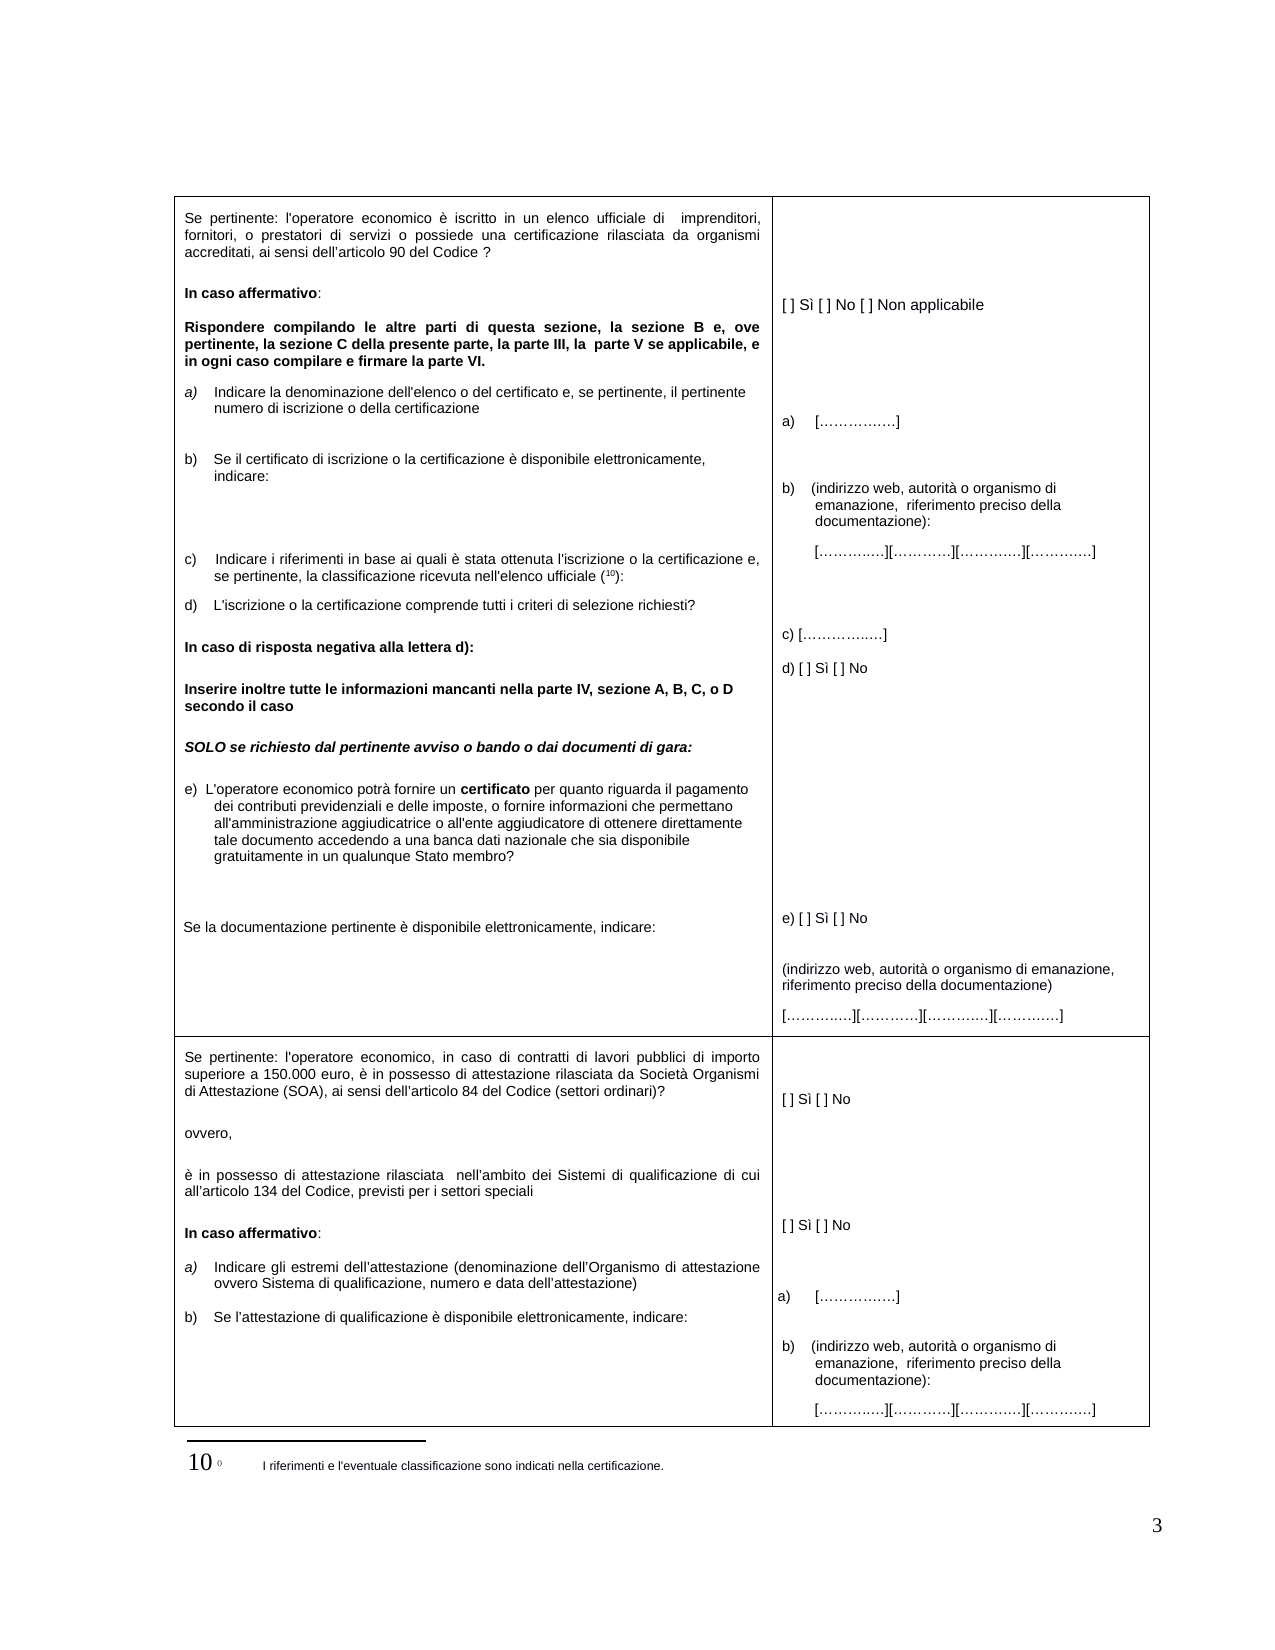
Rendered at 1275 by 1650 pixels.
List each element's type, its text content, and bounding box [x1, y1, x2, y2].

table_cell [ ] Sì [ ] No [ ] Non applicabile [………….…] b) (indirizzo web, autorità o organismo di emanazione, riferimento preciso della documentazione): [………..…][…………][……….…][……….…] c) […………..…] d) [ ] Sì [ ] No e) [ ] Sì [ ] No (indirizzo web, autorità o organismo di emanazione, riferimento preciso della documentazione) [………..…][…………][……….…][……….…] [773, 197, 1149, 1036]
table_cell Se pertinente: l'operatore economico è iscritto in un elenco ufficiale di imprenditori, fornitori, o prestatori di servizi o possiede una certificazione rilasciata da organismi accreditati, ai sensi dell’articolo 90 del Codice ? In caso affermativo: Rispondere compilando le altre parti di questa sezione, la sezione B e, ove pertinente, la sezione C della presente parte, la parte III, la parte V se applicabile, e in ogni caso compilare e firmare la parte VI. Indicare la denominazione dell'elenco o del certificato e, se pertinente, il pertinente numero di iscrizione o della certificazione b) Se il certificato di iscrizione o la certificazione è disponibile elettronicamente, indicare: c) Indicare i riferimenti in base ai quali è stata ottenuta l'iscrizione o la certificazione e, se pertinente, la classificazione ricevuta nell'elenco ufficiale (): d) L'iscrizione o la certificazione comprende tutti i criteri di selezione richiesti? In caso di risposta negativa alla lettera d): Inserire inoltre tutte le informazioni mancanti nella parte IV, sezione A, B, C, o D secondo il caso SOLO se richiesto dal pertinente avviso o bando o dai documenti di gara: e) L'operatore economico potrà fornire un certificato per quanto riguarda il pagamento dei contributi previdenziali e delle imposte, o fornire informazioni che permettano all'amministrazione aggiudicatrice o all'ente aggiudicatore di ottenere direttamente tale documento accedendo a una banca dati nazionale che sia disponibile gratuitamente in un qualunque Stato membro? Se la documentazione pertinente è disponibile elettronicamente, indicare: [175, 197, 772, 1036]
table_cell Se pertinente: l'operatore economico, in caso di contratti di lavori pubblici di importo superiore a 150.000 euro, è in possesso di attestazione rilasciata da Società Organismi di Attestazione (SOA), ai sensi dell’articolo 84 del Codice (settori ordinari)? ovvero, è in possesso di attestazione rilasciata nell’ambito dei Sistemi di qualificazione di cui all’articolo 134 del Codice, previsti per i settori speciali In caso affermativo: Indicare gli estremi dell’attestazione (denominazione dell’Organismo di attestazione ovvero Sistema di qualificazione, numero e data dell’attestazione) b) Se l’attestazione di qualificazione è disponibile elettronicamente, indicare: [175, 1037, 772, 1426]
table_cell [ ] Sì [ ] No [ ] Sì [ ] No [………….…] b) (indirizzo web, autorità o organismo di emanazione, riferimento preciso della documentazione): [………..…][…………][……….…][……….…] [773, 1037, 1149, 1426]
